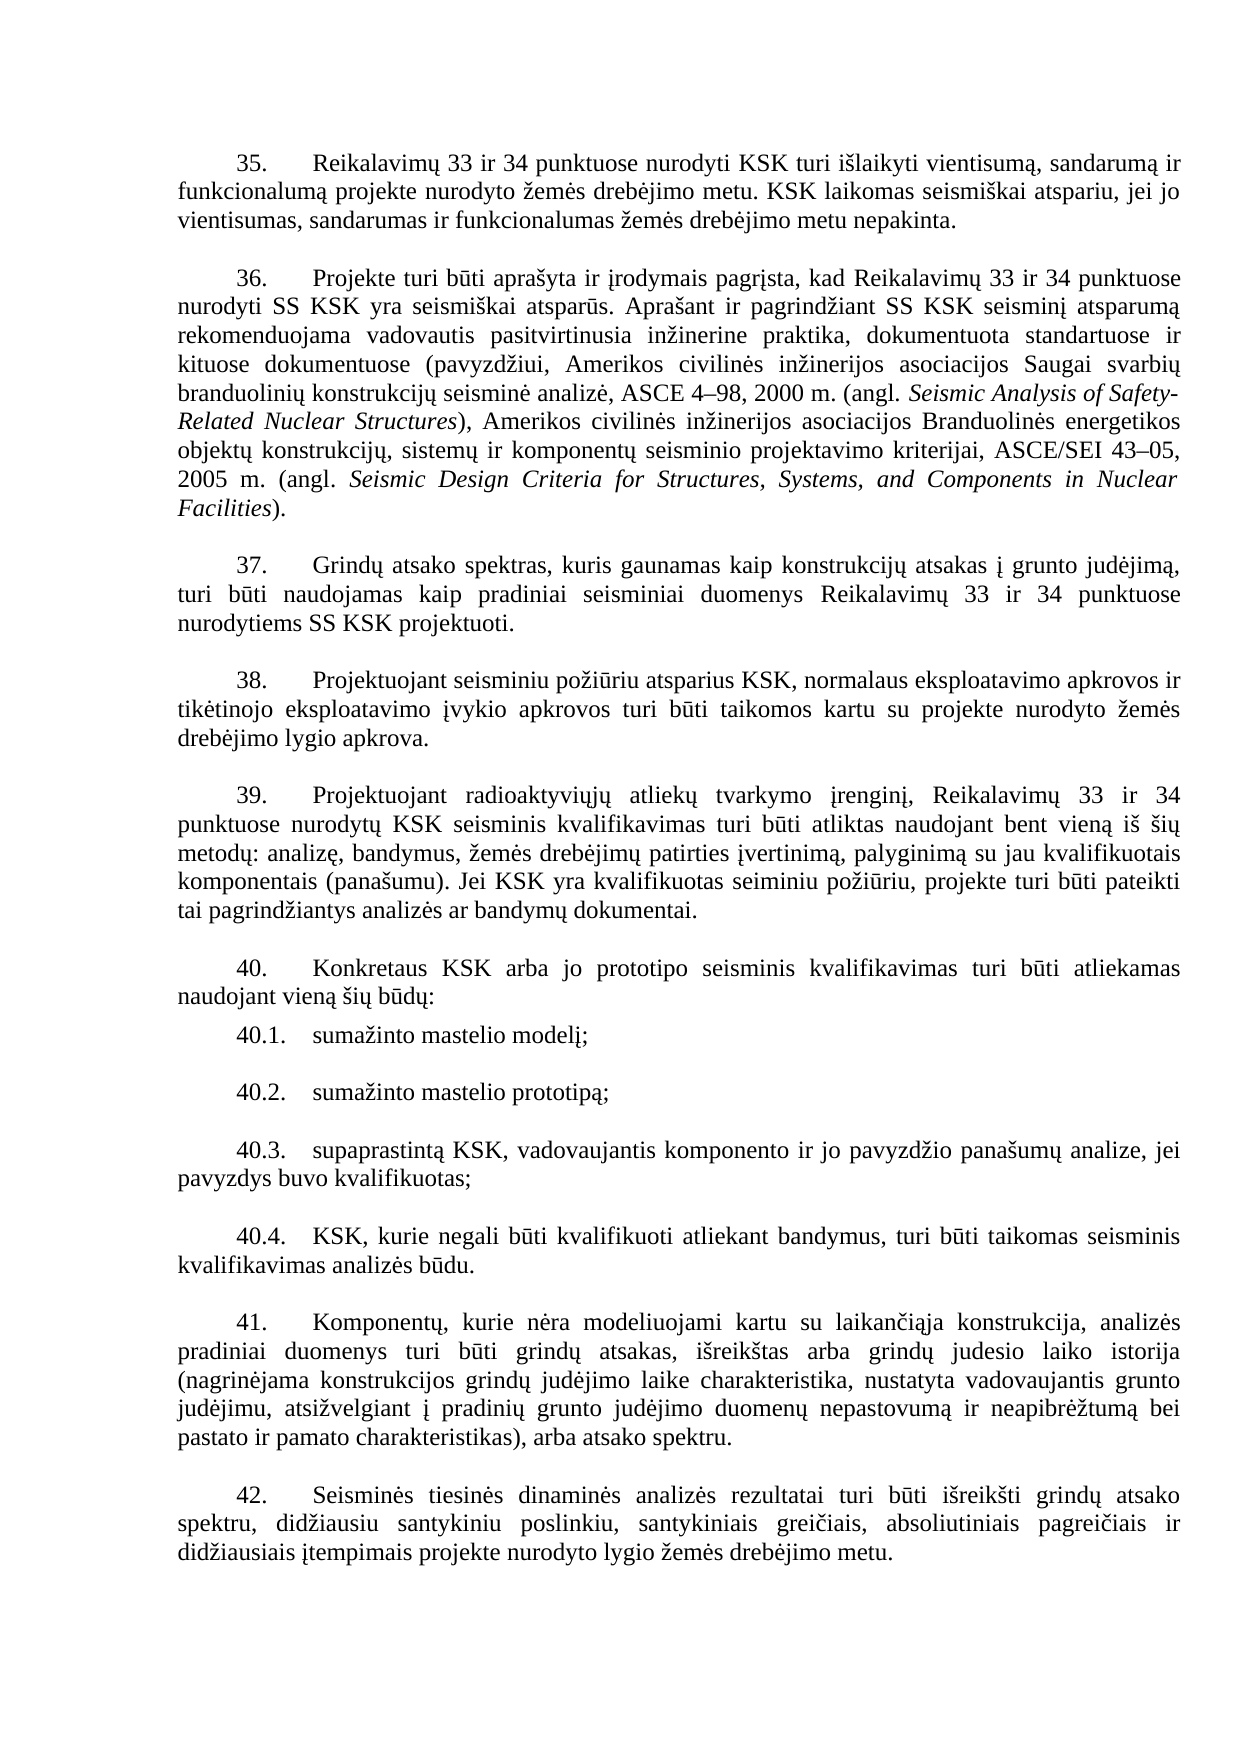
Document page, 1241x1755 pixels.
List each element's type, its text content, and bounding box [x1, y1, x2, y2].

text 40.1. sumažinto mastelio modelį; [177, 1020, 1181, 1048]
text 36. Projekte turi būti aprašyta ir įrodymais pagrįsta, kad Reikalavimų 33 ir 34 punktuose nurodyti SS KSK yra seismiškai atsparūs. Aprašant ir pagrindžiant SS KSK seisminį atsparumą rekomenduojama vadovautis pasitvirtinusia inžinerine praktika, dokumentuota standartuose ir kituose dokumentuose (pavyzdžiui, Amerikos civilinės inžinerijos asociacijos Saugai svarbių branduolinių konstrukcijų seisminė analizė, ASCE 4–98, 2000 m. (angl. Seismic Analysis of Safety-Related Nuclear Structures), Amerikos civilinės inžinerijos asociacijos Branduolinės energetikos objektų konstrukcijų, sistemų ir komponentų seisminio projektavimo kriterijai, ASCE/SEI 43–05, 2005 m. (angl. Seismic Design Criteria for Structures, Systems, and Components in Nuclear Facilities). [177, 263, 1181, 521]
text 40.3. supaprastintą KSK, vadovaujantis komponento ir jo pavyzdžio panašumų analize, jei pavyzdys buvo kvalifikuotas; [177, 1135, 1181, 1192]
text 42. Seisminės tiesinės dinaminės analizės rezultatai turi būti išreikšti grindų atsako spektru, didžiausiu santykiniu poslinkiu, santykiniais greičiais, absoliutiniais pagreičiais ir didžiausiais įtempimais projekte nurodyto lygio žemės drebėjimo metu. [177, 1480, 1181, 1566]
text 39. Projektuojant radioaktyviųjų atliekų tvarkymo įrenginį, Reikalavimų 33 ir 34 punktuose nurodytų KSK seisminis kvalifikavimas turi būti atliktas naudojant bent vieną iš šių metodų: analizę, bandymus, žemės drebėjimų patirties įvertinimą, palyginimą su jau kvalifikuotais komponentais (panašumu). Jei KSK yra kvalifikuotas seiminiu požiūriu, projekte turi būti pateikti tai pagrindžiantys analizės ar bandymų dokumentai. [177, 780, 1181, 924]
text 38. Projektuojant seisminiu požiūriu atsparius KSK, normalaus eksploatavimo apkrovos ir tikėtinojo eksploatavimo įvykio apkrovos turi būti taikomos kartu su projekte nurodyto žemės drebėjimo lygio apkrova. [177, 665, 1181, 751]
text 40.2. sumažinto mastelio prototipą; [177, 1077, 1181, 1106]
text 35. Reikalavimų 33 ir 34 punktuose nurodyti KSK turi išlaikyti vientisumą, sandarumą ir funkcionalumą projekte nurodyto žemės drebėjimo metu. KSK laikomas seismiškai atspariu, jei jo vientisumas, sandarumas ir funkcionalumas žemės drebėjimo metu nepakinta. [177, 148, 1181, 234]
text 37. Grindų atsako spektras, kuris gaunamas kaip konstrukcijų atsakas į grunto judėjimą, turi būti naudojamas kaip pradiniai seisminiai duomenys Reikalavimų 33 ir 34 punktuose nurodytiems SS KSK projektuoti. [177, 550, 1181, 636]
text 41. Komponentų, kurie nėra modeliuojami kartu su laikančiąja konstrukcija, analizės pradiniai duomenys turi būti grindų atsakas, išreikštas arba grindų judesio laiko istorija (nagrinėjama konstrukcijos grindų judėjimo laike charakteristika, nustatyta vadovaujantis grunto judėjimu, atsižvelgiant į pradinių grunto judėjimo duomenų nepastovumą ir neapibrėžtumą bei pastato ir pamato charakteristikas), arba atsako spektru. [177, 1307, 1181, 1451]
text 40. Konkretaus KSK arba jo prototipo seisminis kvalifikavimas turi būti atliekamas naudojant vieną šių būdų: [177, 953, 1181, 1010]
text 40.4. KSK, kurie negali būti kvalifikuoti atliekant bandymus, turi būti taikomas seisminis kvalifikavimas analizės būdu. [177, 1221, 1181, 1278]
